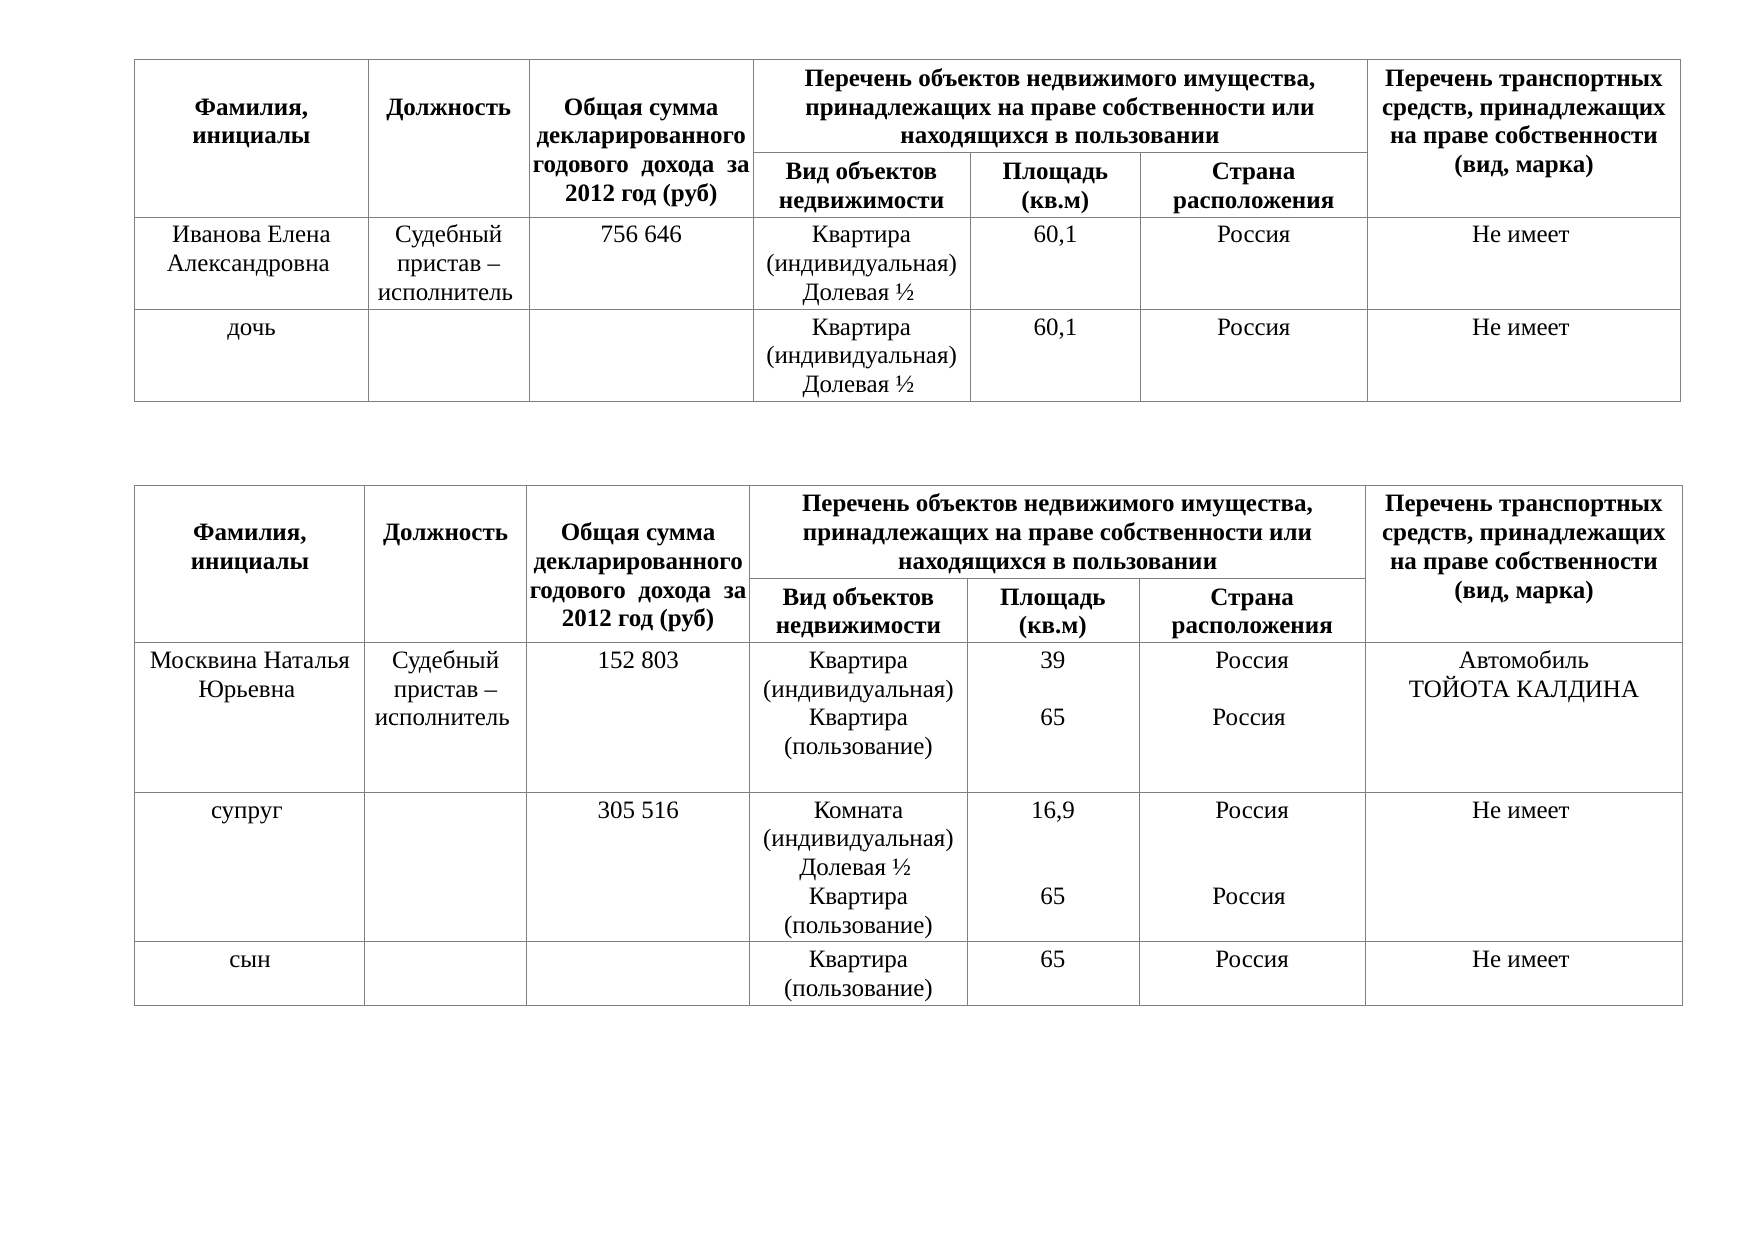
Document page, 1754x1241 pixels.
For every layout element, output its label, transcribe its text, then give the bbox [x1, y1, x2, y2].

table_cell Иванова Елена Александровна [135, 218, 368, 309]
table_cell Москвина Наталья Юрьевна [135, 643, 364, 792]
table_cell 65 [968, 942, 1139, 1005]
table_cell Не имеет [1368, 310, 1680, 401]
table_cell Судебный пристав – исполнитель [369, 218, 529, 309]
table_cell 39 65 [968, 643, 1139, 792]
table_cell дочь [135, 310, 368, 401]
table_header Перечень транспортных средств, принадлежащих на праве собственности (вид, марка) [1368, 60, 1680, 217]
table_cell Россия [1140, 942, 1365, 1005]
table_header Должность [369, 60, 529, 217]
table_cell сын [135, 942, 364, 1005]
table_cell Россия [1141, 310, 1367, 401]
table_header Перечень объектов недвижимого имущества, принадлежащих на праве собственности или находящихся в пользовании [750, 486, 1365, 578]
table_cell Россия [1141, 218, 1367, 309]
table_cell [369, 310, 529, 401]
table_cell [365, 793, 526, 941]
table_cell 756 646 [530, 218, 753, 309]
table_header Общая сумма декларированного годового дохода за 2012 год (руб) [530, 60, 753, 217]
table_header Перечень транспортных средств, принадлежащих на праве собственности (вид, марка) [1366, 486, 1682, 642]
table_cell 152 803 [527, 643, 749, 792]
table_cell Площадь (кв.м) [971, 153, 1140, 217]
table_cell Страна расположения [1140, 579, 1365, 642]
table_cell [365, 942, 526, 1005]
table_cell Квартира (индивидуальная) Долевая ½ [754, 218, 970, 309]
table_cell [527, 942, 749, 1005]
table_cell [530, 310, 753, 401]
table_cell Не имеет [1366, 942, 1682, 1005]
table_cell Площадь (кв.м) [968, 579, 1139, 642]
table_header Фамилия, инициалы [135, 60, 368, 217]
table_cell Автомобиль ТОЙОТА КАЛДИНА [1366, 643, 1682, 792]
table_cell Вид объектов недвижимости [754, 153, 970, 217]
table_cell 305 516 [527, 793, 749, 941]
table_cell Страна расположения [1141, 153, 1367, 217]
table_header Общая сумма декларированного годового дохода за 2012 год (руб) [527, 486, 749, 642]
table_cell Вид объектов недвижимости [750, 579, 967, 642]
table_cell Не имеет [1368, 218, 1680, 309]
table_header Должность [365, 486, 526, 642]
table_cell Судебный пристав – исполнитель [365, 643, 526, 792]
table_cell Квартира (индивидуальная) Долевая ½ [754, 310, 970, 401]
table_cell Квартира (индивидуальная) Квартира (пользование) [750, 643, 967, 792]
table_cell супруг [135, 793, 364, 941]
table_cell Квартира (пользование) [750, 942, 967, 1005]
table_header Перечень объектов недвижимого имущества, принадлежащих на праве собственности или находящихся в пользовании [754, 60, 1367, 152]
table_cell 60,1 [971, 310, 1140, 401]
table_cell Не имеет [1366, 793, 1682, 941]
table_cell 16,9 65 [968, 793, 1139, 941]
table_cell 60,1 [971, 218, 1140, 309]
table_cell Россия Россия [1140, 793, 1365, 941]
table_cell Россия Россия [1140, 643, 1365, 792]
table_cell Комната (индивидуальная) Долевая ½ Квартира (пользование) [750, 793, 967, 941]
table_header Фамилия, инициалы [135, 486, 364, 642]
